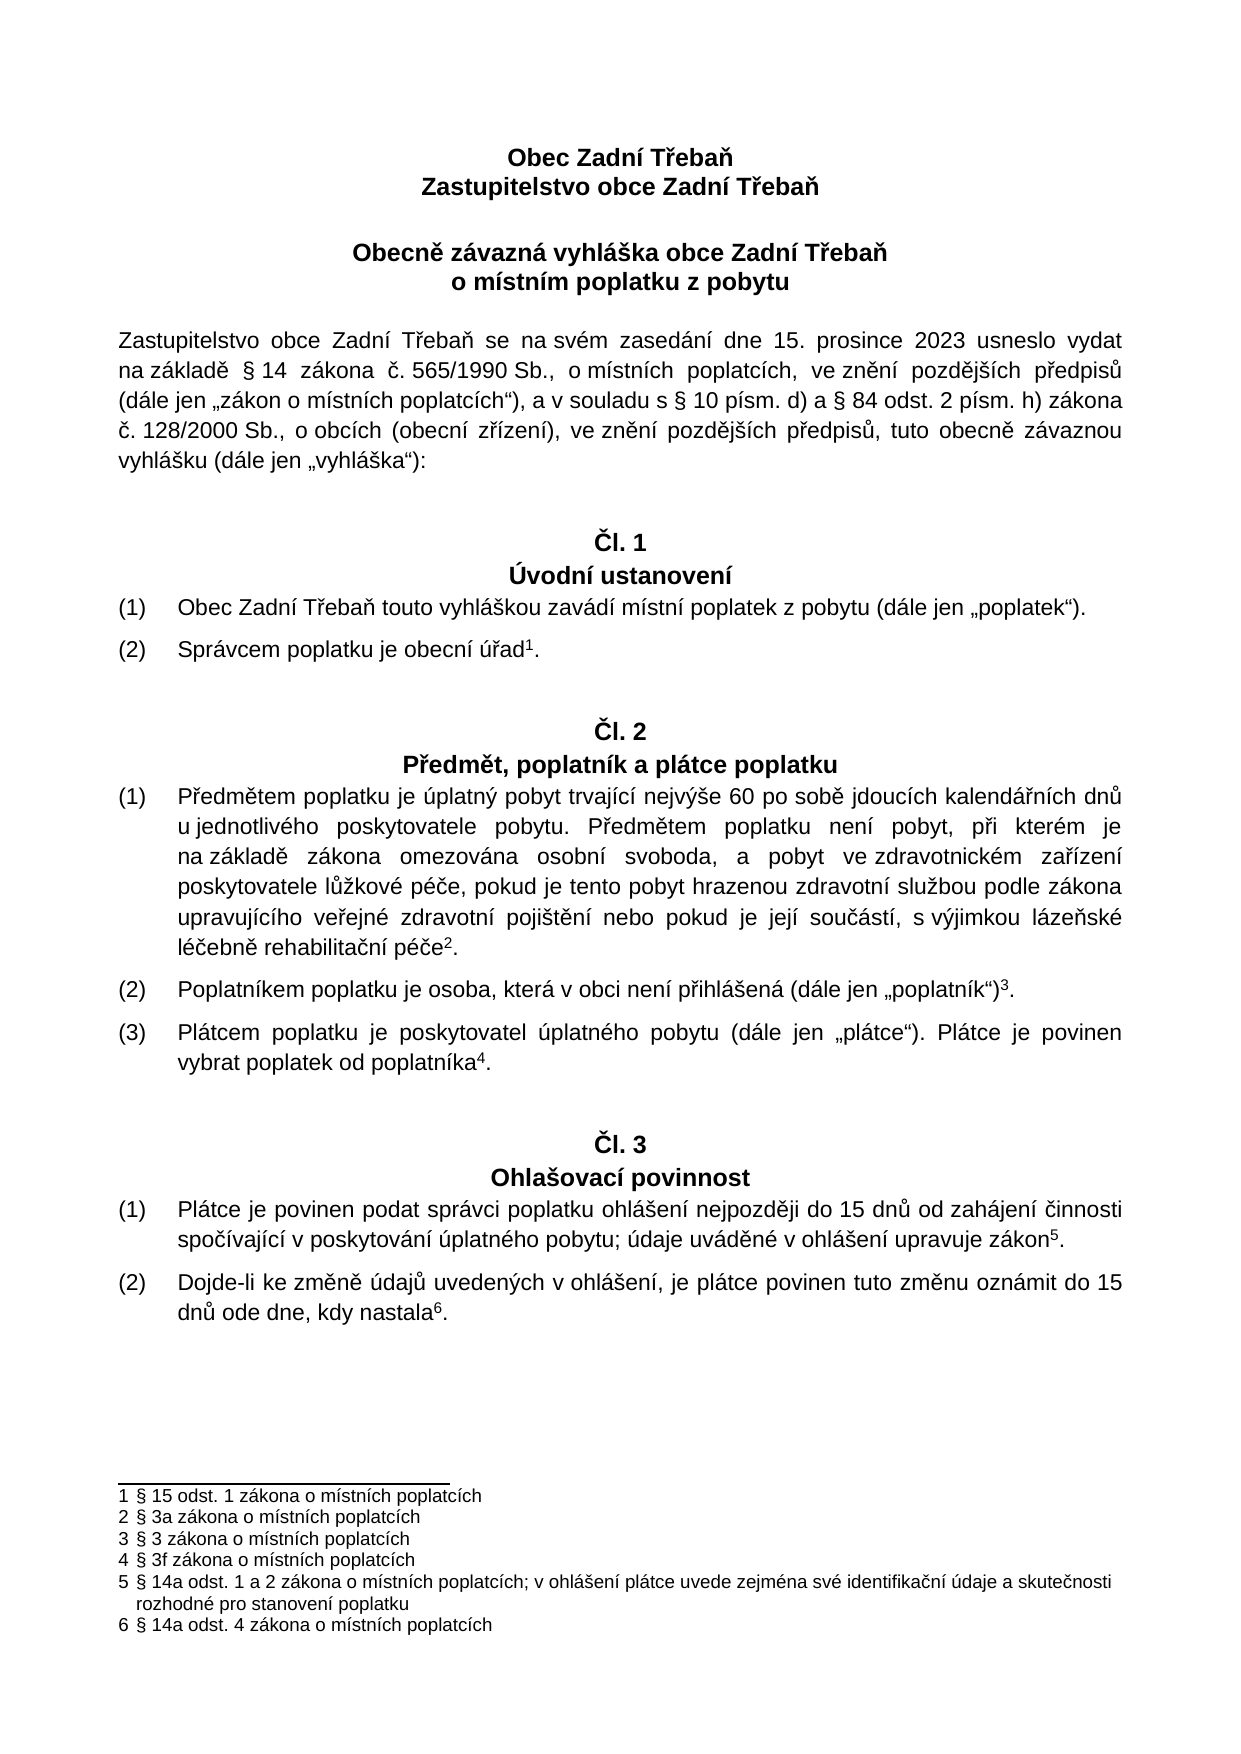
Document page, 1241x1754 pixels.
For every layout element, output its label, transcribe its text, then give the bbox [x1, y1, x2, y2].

list Plátce je povinen podat správci poplatku ohlášení nejpozději do 15 dnů od zahájení činnosti spočívající v poskytování úplatného pobytu; údaje uváděné v ohlášení upravuje zákon. [118, 1196, 1122, 1252]
subtitle Čl. 2 Předmět, poplatník a plátce poplatku [118, 717, 1122, 778]
text Obec Zadní Třebaň Zastupitelstvo obce Zadní Třebaň [118, 143, 1122, 201]
list Správcem poplatku je obecní úřad. [118, 636, 1122, 663]
list § 3f zákona o místních poplatcích [118, 1549, 1122, 1571]
list § 15 odst. 1 zákona o místních poplatcích [118, 1484, 1122, 1506]
list Obec Zadní Třebaň touto vyhláškou zavádí místní poplatek z pobytu (dále jen „poplatek“). [118, 594, 1122, 620]
list § 14a odst. 4 zákona o místních poplatcích [118, 1614, 1122, 1635]
subtitle Čl. 1 Úvodní ustanovení [118, 528, 1122, 589]
subtitle Čl. 3 Ohlašovací povinnost [118, 1129, 1122, 1191]
list § 3 zákona o místních poplatcích [118, 1528, 1122, 1549]
subtitle Obecně závazná vyhláška obce Zadní Třebaň o místním poplatku z pobytu [118, 238, 1122, 295]
list Poplatníkem poplatku je osoba, která v obci není přihlášená (dále jen „poplatník“). [118, 976, 1122, 1003]
list Plátcem poplatku je poskytovatel úplatného pobytu (dále jen „plátce“). Plátce je povinen vybrat poplatek od poplatníka. [118, 1019, 1122, 1076]
text Zastupitelstvo obce Zadní Třebaň se na svém zasedání dne 15. prosince 2023 usneslo vydat na základě § 14 zákona č. 565/1990 Sb., o místních poplatcích, ve znění pozdějších předpisů (dále jen „zákon o místních poplatcích“), a v souladu s § 10 písm. d) a § 84 odst. 2 písm. h) zákona č. 128/2000 Sb., o obcích (obecní zřízení), ve znění pozdějších předpisů, tuto obecně závaznou vyhlášku (dále jen „vyhláška“): [118, 327, 1122, 474]
list § 3a zákona o místních poplatcích [118, 1506, 1122, 1528]
list Dojde-li ke změně údajů uvedených v ohlášení, je plátce povinen tuto změnu oznámit do 15 dnů ode dne, kdy nastala. [118, 1268, 1122, 1325]
list Předmětem poplatku je úplatný pobyt trvající nejvýše 60 po sobě jdoucích kalendářních dnů u jednotlivého poskytovatele pobytu. Předmětem poplatku není pobyt, při kterém je na základě zákona omezována osobní svoboda, a pobyt ve zdravotnickém zařízení poskytovatele lůžkové péče, pokud je tento pobyt hrazenou zdravotní službou podle zákona upravujícího veřejné zdravotní pojištění nebo pokud je její součástí, s výjimkou lázeňské léčebně rehabilitační péče. [118, 783, 1122, 960]
list § 14a odst. 1 a 2 zákona o místních poplatcích; v ohlášení plátce uvede zejména své identifikační údaje a skutečnosti rozhodné pro stanovení poplatku [118, 1571, 1122, 1614]
